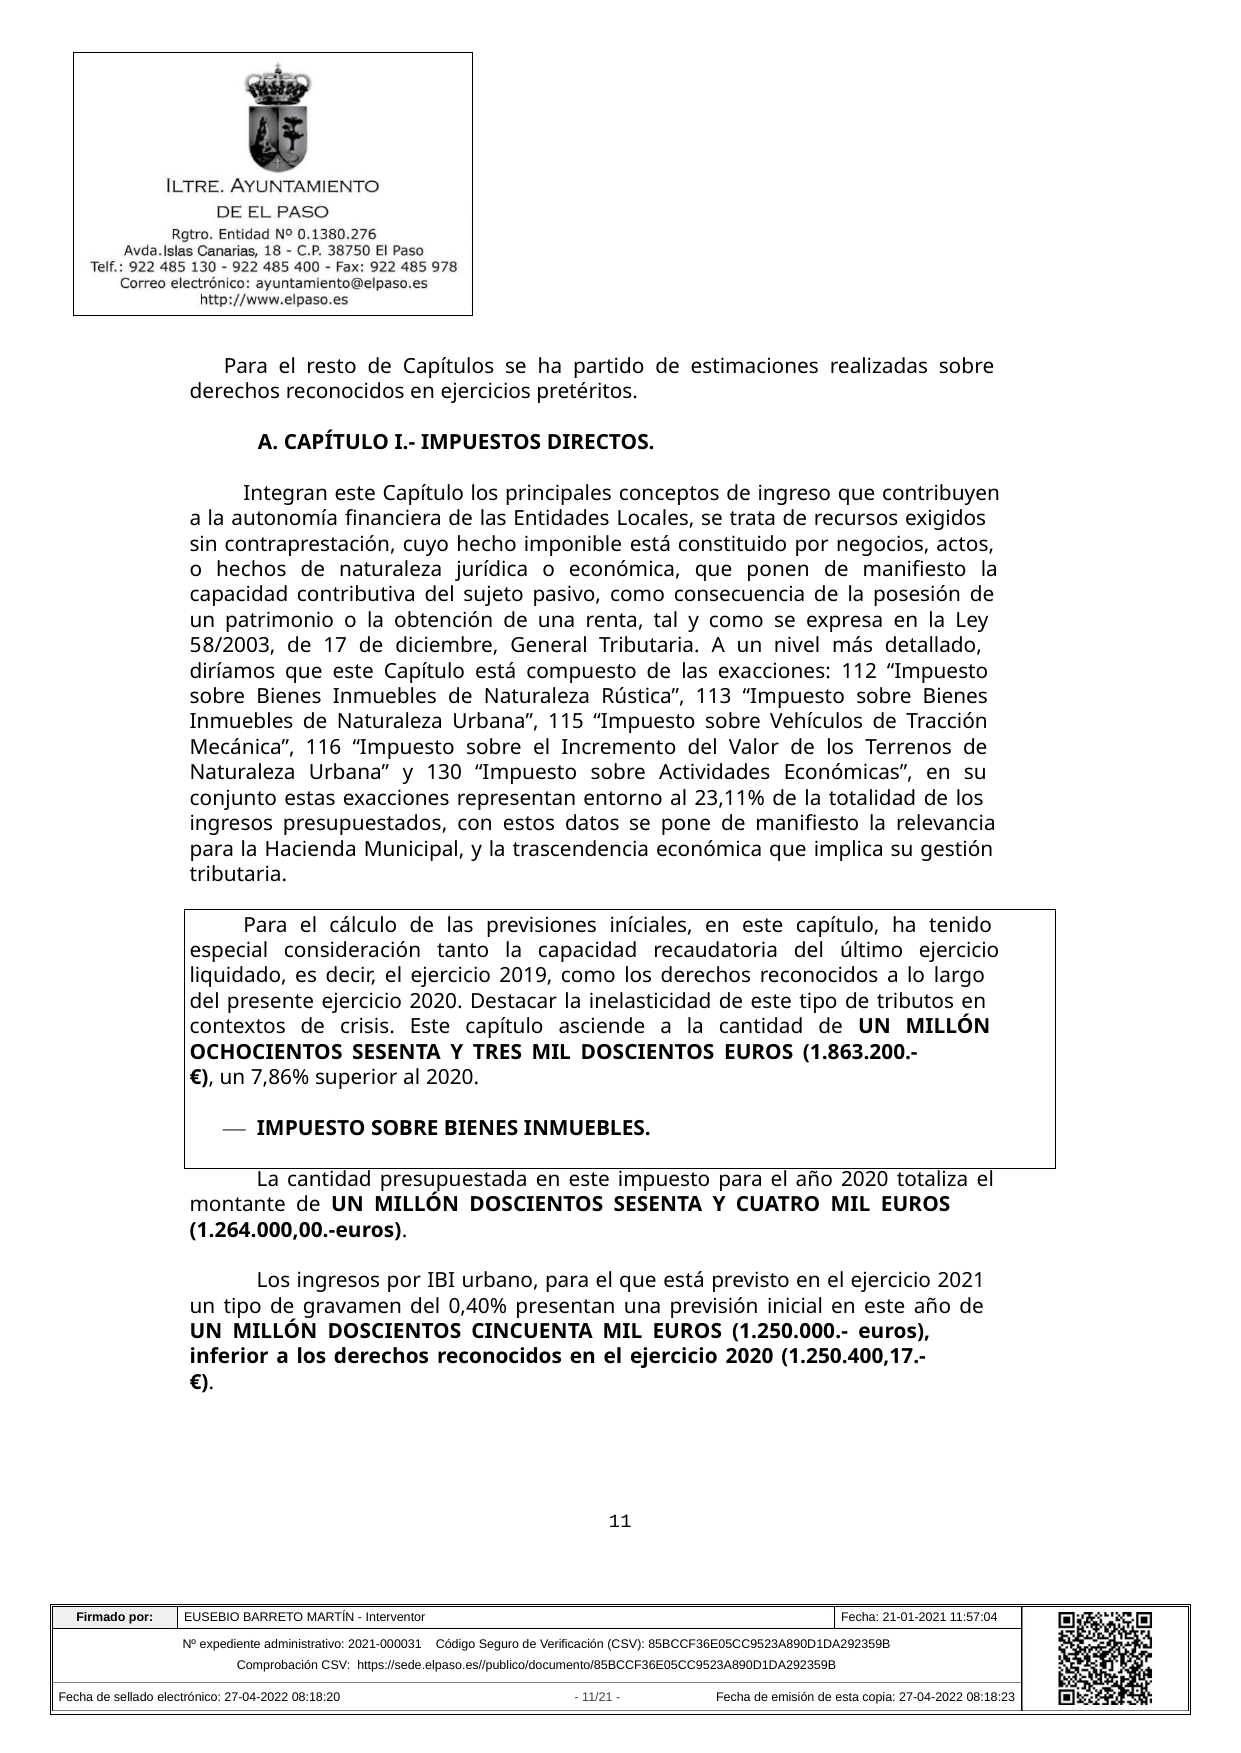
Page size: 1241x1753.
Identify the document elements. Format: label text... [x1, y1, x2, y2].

text Fecha: 21-01-2021 11:57:04 [841, 1610, 1022, 1624]
picture [51, 1605, 1190, 1714]
text Comprobación CSV: https://sede.elpaso.es//publico/documento/85BCCF36E05CC9523A890D1DA292359B [237, 1658, 916, 1672]
text diríamos que este Capítulo está compuesto de las exacciones: 112 “Impuesto [189, 658, 1076, 683]
text especial consideración tanto la capacidad recaudatoria del último ejercicio [189, 937, 1076, 962]
text conjunto estas exacciones representan entorno al 23,11% de la totalidad de los [189, 785, 1076, 810]
text 1 [620, 1510, 656, 1532]
text La cantidad presupuestada en este impuesto para el año 2020 totaliza el [256, 1166, 1076, 1191]
text derechos reconocidos en ejercicios pretéritos. [189, 378, 1076, 404]
text  [223, 1115, 269, 1141]
text (1.264.000,00.-euros). [189, 1217, 1076, 1242]
text Los ingresos por IBI urbano, para el que está previsto en el ejercicio 2021 [256, 1267, 1076, 1293]
text Fecha de emisión de esta copia: 27-04-2022 08:18:23 [716, 1690, 1040, 1704]
text - 11/21 - [574, 1691, 640, 1705]
text a la autonomía financiera de las Entidades Locales, se trata de recursos exigidos [189, 505, 1076, 531]
text UN MILLÓN DOSCIENTOS CINCUENTA MIL EUROS (1.250.000.- euros), [189, 1318, 1076, 1344]
text Para el cálculo de las previsiones iníciales, en este capítulo, ha tenido [243, 912, 1076, 937]
text contextos de crisis. Este capítulo asciende a la cantidad de UN MILLÓN [189, 1013, 1076, 1039]
text EUSEBIO BARRETO MARTÍN - Interventor [184, 1610, 451, 1624]
text un tipo de gravamen del 0,40% presentan una previsión inicial en este año de [189, 1293, 1076, 1318]
text liquidado, es decir, el ejercicio 2019, como los derechos reconocidos a lo largo [189, 962, 1076, 988]
text A. CAPÍTULO I.- IMPUESTOS DIRECTOS. [258, 429, 753, 454]
text para la Hacienda Municipal, y la trascendencia económica que implica su gestión [189, 836, 1076, 861]
text Para el resto de Capítulos se ha partido de estimaciones realizadas sobre [223, 353, 1076, 378]
text Firmado por: [76, 1610, 172, 1624]
text 5 [189, 632, 202, 658]
text Inmuebles de Naturaleza Urbana”, 115 “Impuesto sobre Vehículos de Tracción [189, 708, 1076, 734]
text sobre Bienes Inmuebles de Naturaleza Rústica”, 113 “Impuesto sobre Bienes [189, 683, 1076, 708]
text ingresos presupuestados, con estos datos se pone de manifiesto la relevancia [189, 810, 1076, 836]
text sin contraprestación, cuyo hecho imponible está constituido por negocios, actos, [189, 531, 1076, 556]
text o hechos de naturaleza jurídica o económica, que ponen de manifiesto la [189, 556, 1076, 581]
text tributaria. [189, 861, 1076, 886]
text Fecha de sellado electrónico: 27-04-2022 08:18:20 [58, 1690, 365, 1704]
text un patrimonio o la obtención de una renta, tal y como se expresa en la Ley [189, 607, 1076, 632]
text capacidad contributiva del sujeto pasivo, como consecuencia de la posesión de [189, 581, 1076, 607]
picture [185, 910, 1055, 1168]
text del presente ejercicio 2020. Destacar la inelasticidad de este tipo de tributos en [189, 988, 1076, 1013]
text Naturaleza Urbana” y 130 “Impuesto sobre Actividades Económicas”, en su [189, 759, 1076, 785]
text 1 [609, 1510, 620, 1532]
text IMPUESTO SOBRE BIENES INMUEBLES. [257, 1115, 741, 1140]
text Mecánica”, 116 “Impuesto sobre el Incremento del Valor de los Terrenos de [189, 734, 1076, 759]
text inferior a los derechos reconocidos en el ejercicio 2020 (1.250.400,17.- [189, 1344, 1076, 1369]
text Nº expediente administrativo: 2021-000031 Código Seguro de Verificación (CSV): 85BCCF36E05CC9523A890D1DA292359B [182, 1638, 916, 1652]
text €), un 7,86% superior al 2020. [189, 1064, 546, 1090]
text montante de UN MILLÓN DOSCIENTOS SESENTA Y CUATRO MIL EUROS [189, 1191, 1076, 1217]
text OCHOCIENTOS SESENTA Y TRES MIL DOSCIENTOS EUROS (1.863.200.- [189, 1039, 1076, 1064]
picture [74, 53, 472, 315]
text 8/2003, de 17 de diciembre, General Tributaria. A un nivel más detallado, [202, 632, 1076, 658]
text €). [189, 1369, 248, 1394]
text Integran este Capítulo los principales conceptos de ingreso que contribuyen [243, 480, 1076, 505]
